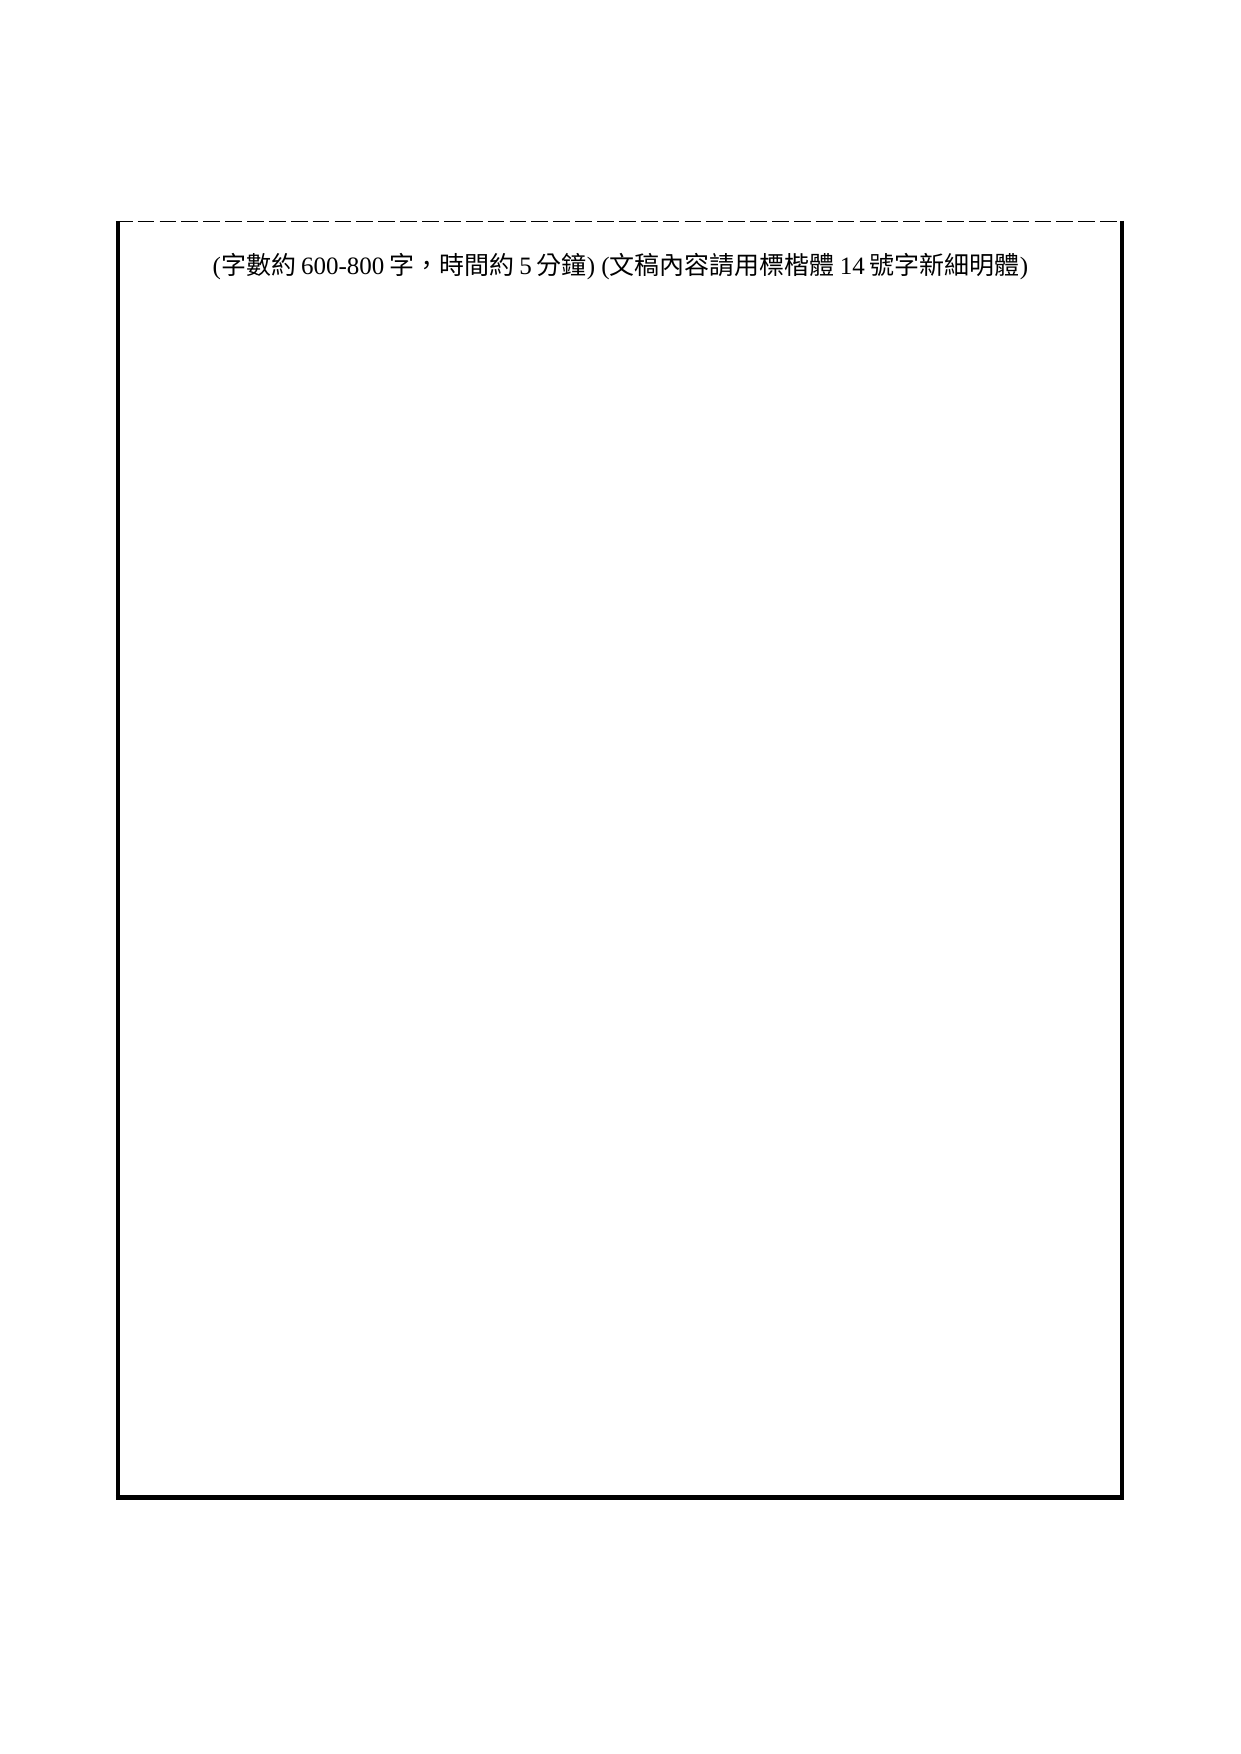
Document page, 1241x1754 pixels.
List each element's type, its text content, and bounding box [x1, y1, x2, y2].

table_cell (字數約600-800字，時間約5分鐘) (文稿內容請用標楷體14號字新細明體) [120, 221, 1120, 1495]
